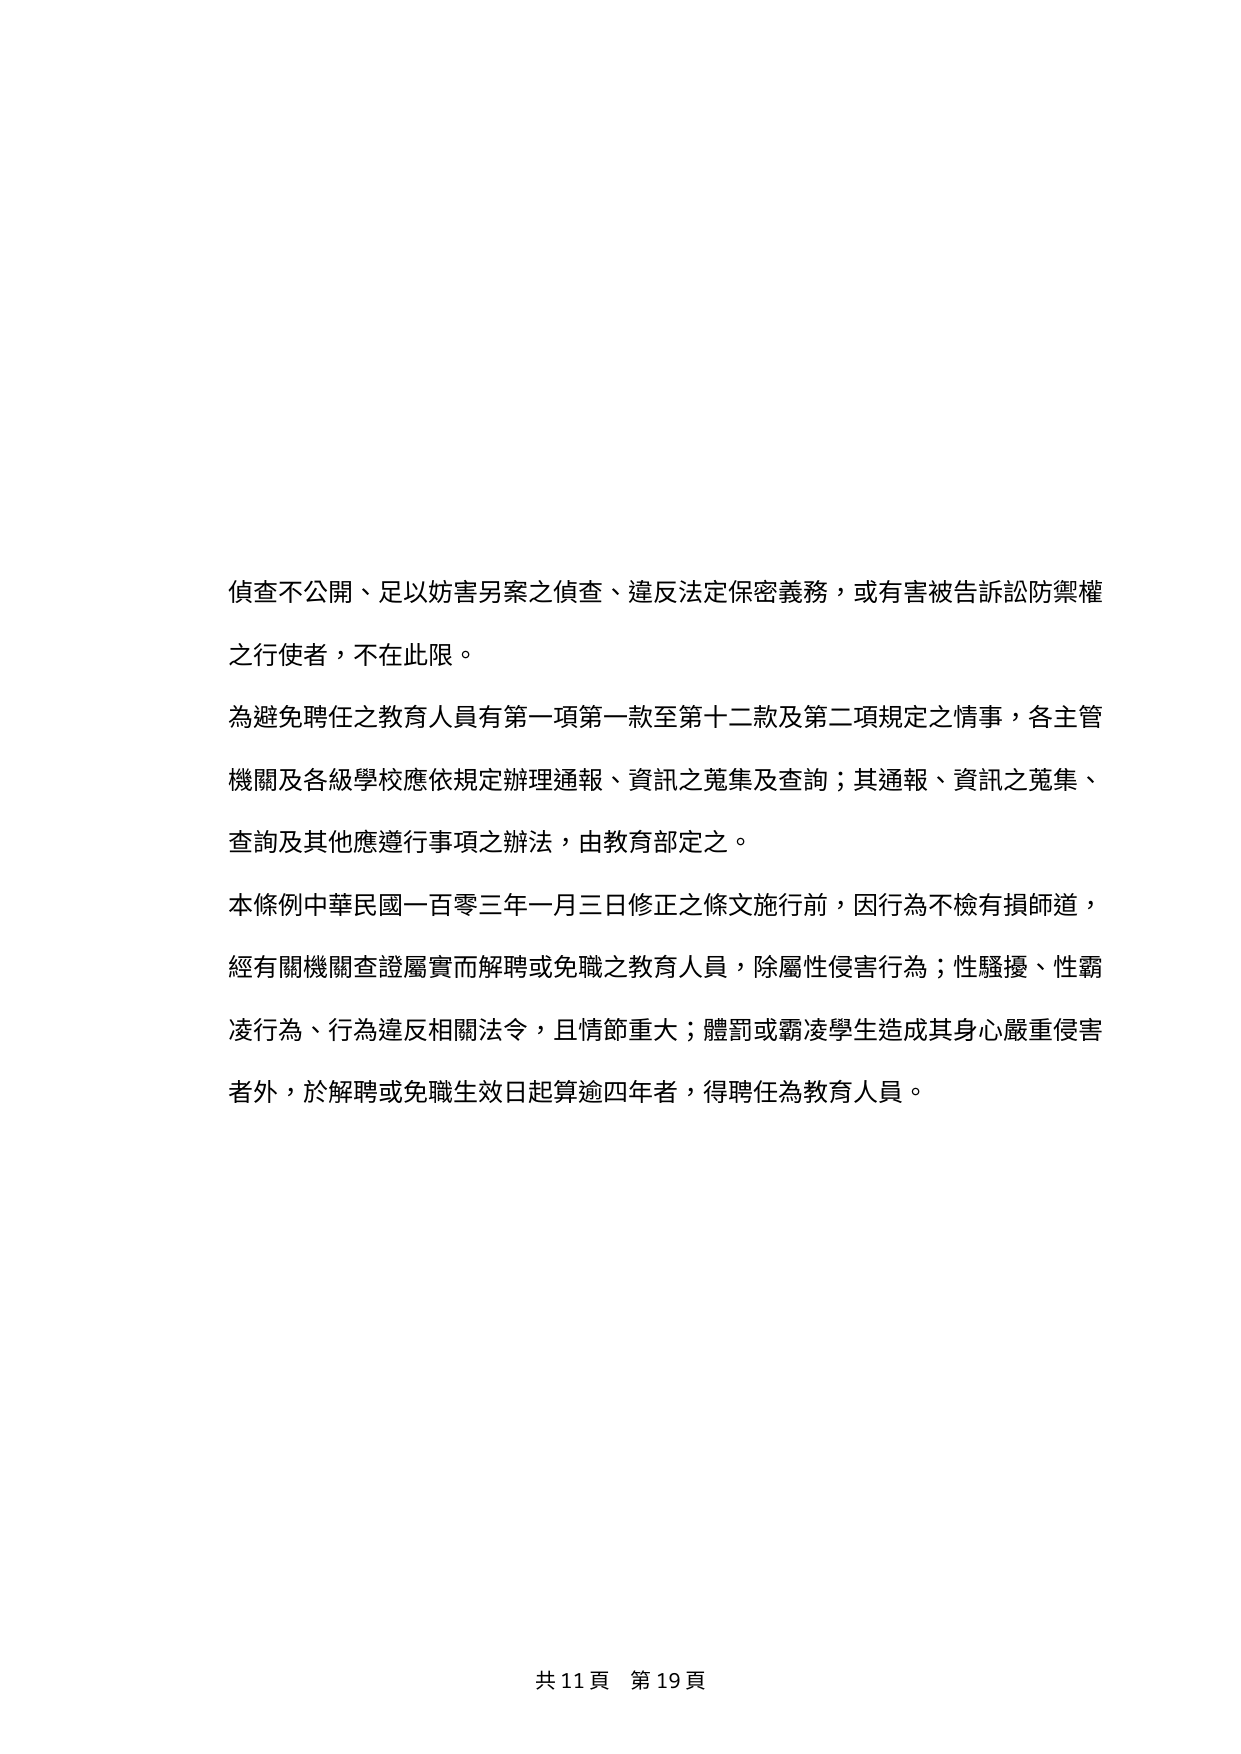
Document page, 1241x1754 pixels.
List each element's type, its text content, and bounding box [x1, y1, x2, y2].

text 偵查不公開、足以妨害另案之偵查、違反法定保密義務，或有害被告訴訟防禦權之行使者，不在此限。 [229, 549, 1122, 674]
text 為避免聘任之教育人員有第一項第一款至第十二款及第二項規定之情事，各主管機關及各級學校應依規定辦理通報、資訊之蒐集及查詢；其通報、資訊之蒐集、查詢及其他應遵行事項之辦法，由教育部定之。 [229, 674, 1122, 862]
text 本條例中華民國一百零三年一月三日修正之條文施行前，因行為不檢有損師道，經有關機關查證屬實而解聘或免職之教育人員，除屬性侵害行為；性騷擾、性霸凌行為、行為違反相關法令，且情節重大；體罰或霸凌學生造成其身心嚴重侵害者外，於解聘或免職生效日起算逾四年者，得聘任為教育人員。 [229, 862, 1122, 1112]
